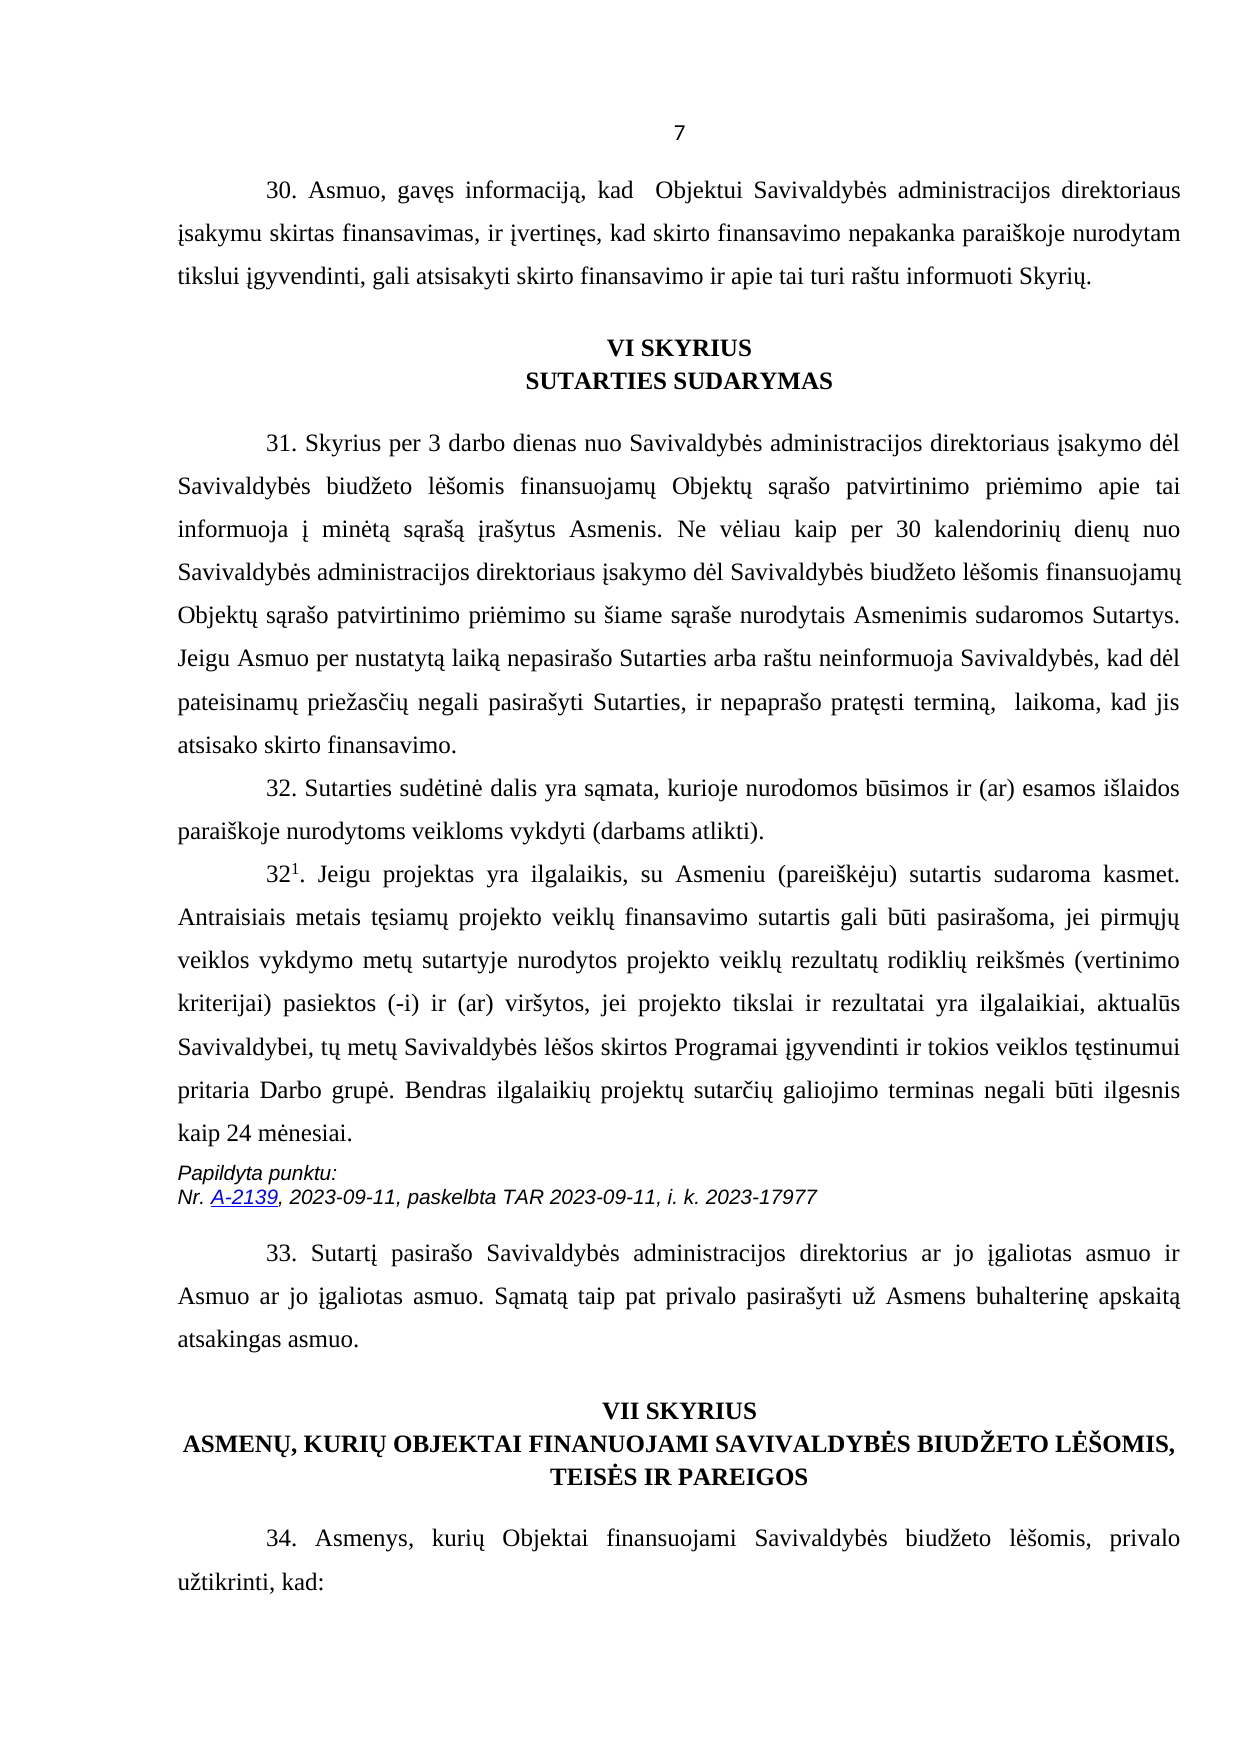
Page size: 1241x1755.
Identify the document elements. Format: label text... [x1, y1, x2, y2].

text 32. Sutarties sudėtinė dalis yra sąmata, kurioje nurodomos būsimos ir (ar) esamos išlaidos paraiškoje nurodytoms veikloms vykdyti (darbams atlikti). [177, 773, 1181, 845]
text VI SKYRIUS [177, 333, 1181, 362]
text 31. Skyrius per 3 darbo dienas nuo Savivaldybės administracijos direktoriaus įsakymo dėl Savivaldybės biudžeto lėšomis finansuojamų Objektų sąrašo patvirtinimo priėmimo apie tai informuoja į minėtą sąrašą įrašytus Asmenis. Ne vėliau kaip per 30 kalendorinių dienų nuo Savivaldybės administracijos direktoriaus įsakymo dėl Savivaldybės biudžeto lėšomis finansuojamų Objektų sąrašo patvirtinimo priėmimo su šiame sąraše nurodytais Asmenimis sudaromos Sutartys. Jeigu Asmuo per nustatytą laiką nepasirašo Sutarties arba raštu neinformuoja Savivaldybės, kad dėl pateisinamų priežasčių negali pasirašyti Sutarties, ir nepaprašo pratęsti terminą, laikoma, kad jis atsisako skirto finansavimo. [177, 428, 1181, 758]
text VII SKYRIUS [177, 1396, 1181, 1424]
text 321. Jeigu projektas yra ilgalaikis, su Asmeniu (pareiškėju) sutartis sudaroma kasmet. Antraisiais metais tęsiamų projekto veiklų finansavimo sutartis gali būti pasirašoma, jei pirmųjų veiklos vykdymo metų sutartyje nurodytos projekto veiklų rezultatų rodiklių reikšmės (vertinimo kriterijai) pasiektos (-i) ir (ar) viršytos, jei projekto tikslai ir rezultatai yra ilgalaikiai, aktualūs Savivaldybei, tų metų Savivaldybės lėšos skirtos Programai įgyvendinti ir tokios veiklos tęstinumui pritaria Darbo grupė. Bendras ilgalaikių projektų sutarčių galiojimo terminas negali būti ilgesnis kaip 24 mėnesiai. [177, 859, 1181, 1147]
text 30. Asmuo, gavęs informaciją, kad Objektui Savivaldybės administracijos direktoriaus įsakymu skirtas finansavimas, ir įvertinęs, kad skirto finansavimo nepakanka paraiškoje nurodytam tikslui įgyvendinti, gali atsisakyti skirto finansavimo ir apie tai turi raštu informuoti Skyrių. [177, 175, 1181, 290]
text 33. Sutartį pasirašo Savivaldybės administracijos direktorius ar jo įgaliotas asmuo ir Asmuo ar jo įgaliotas asmuo. Sąmatą taip pat privalo pasirašyti už Asmens buhalterinę apskaitą atsakingas asmuo. [177, 1238, 1181, 1353]
text SUTARTIES SUDARYMAS [177, 366, 1181, 395]
text 34. Asmenys, kurių Objektai finansuojami Savivaldybės biudžeto lėšomis, privalo užtikrinti, kad: [177, 1523, 1181, 1595]
text Nr. A-2139, 2023-09-11, paskelbta TAR 2023-09-11, i. k. 2023-17977 [177, 1185, 1181, 1209]
text ASMENŲ, KURIŲ OBJEKTAI FINANUOJAMI SAVIVALDYBĖS BIUDŽETO LĖŠOMIS, TEISĖS IR PAREIGOS [177, 1429, 1181, 1491]
text Papildyta punktu: [177, 1161, 1181, 1185]
